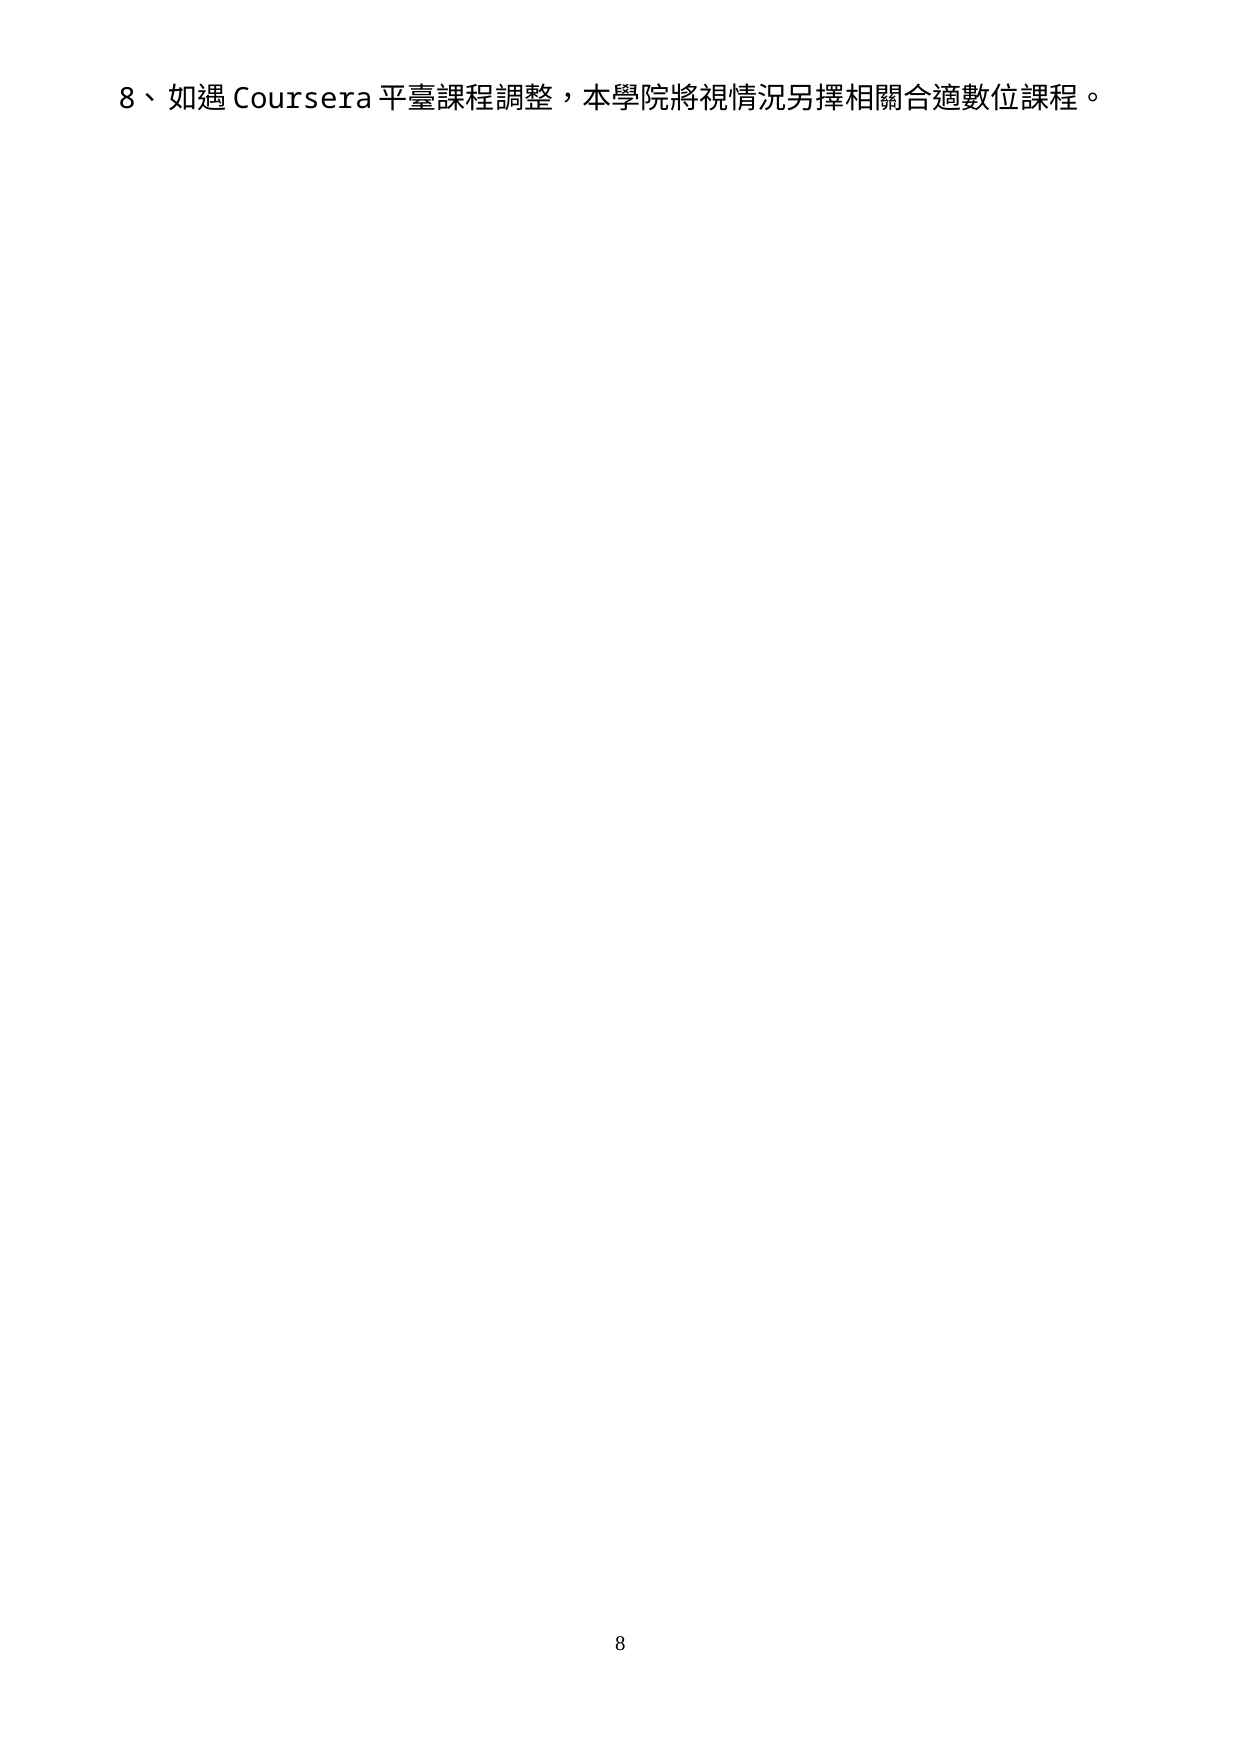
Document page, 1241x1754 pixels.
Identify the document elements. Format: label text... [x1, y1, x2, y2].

list 如遇Coursera平臺課程調整，本學院將視情況另擇相關合適數位課程。 [118, 75, 1122, 117]
